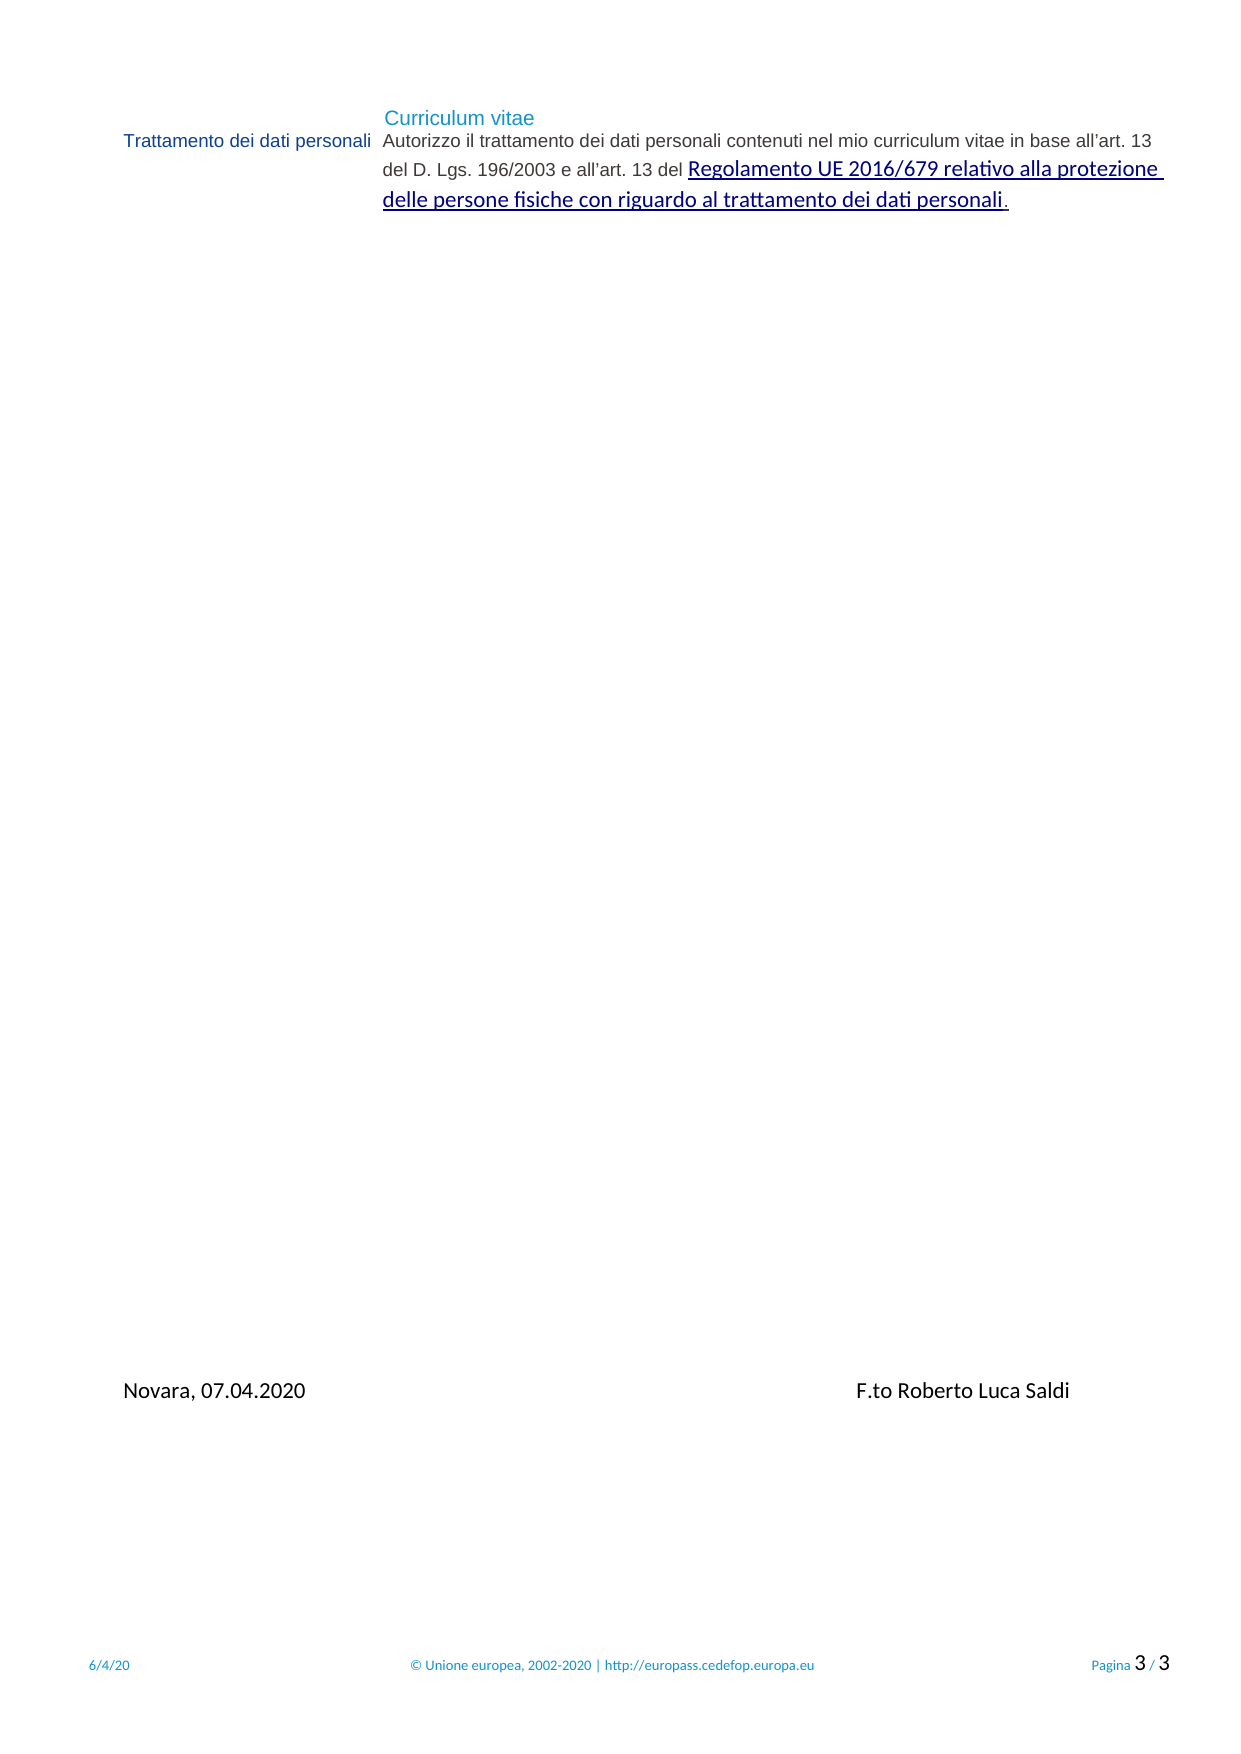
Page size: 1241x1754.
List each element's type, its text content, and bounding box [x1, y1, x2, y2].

text Novara, 07.04.2020 F.to Roberto Luca Saldi [123, 1376, 1170, 1404]
text Trattamento dei dati personali Autorizzo il trattamento dei dati personali contenuti nel mio curriculum vitae in base all’art. 13 del D. Lgs. 196/2003 e all’art. 13 del Regolamento UE 2016/679 relativo alla protezione delle persone fisiche con riguardo al trattamento dei dati personali. [123, 130, 1170, 213]
